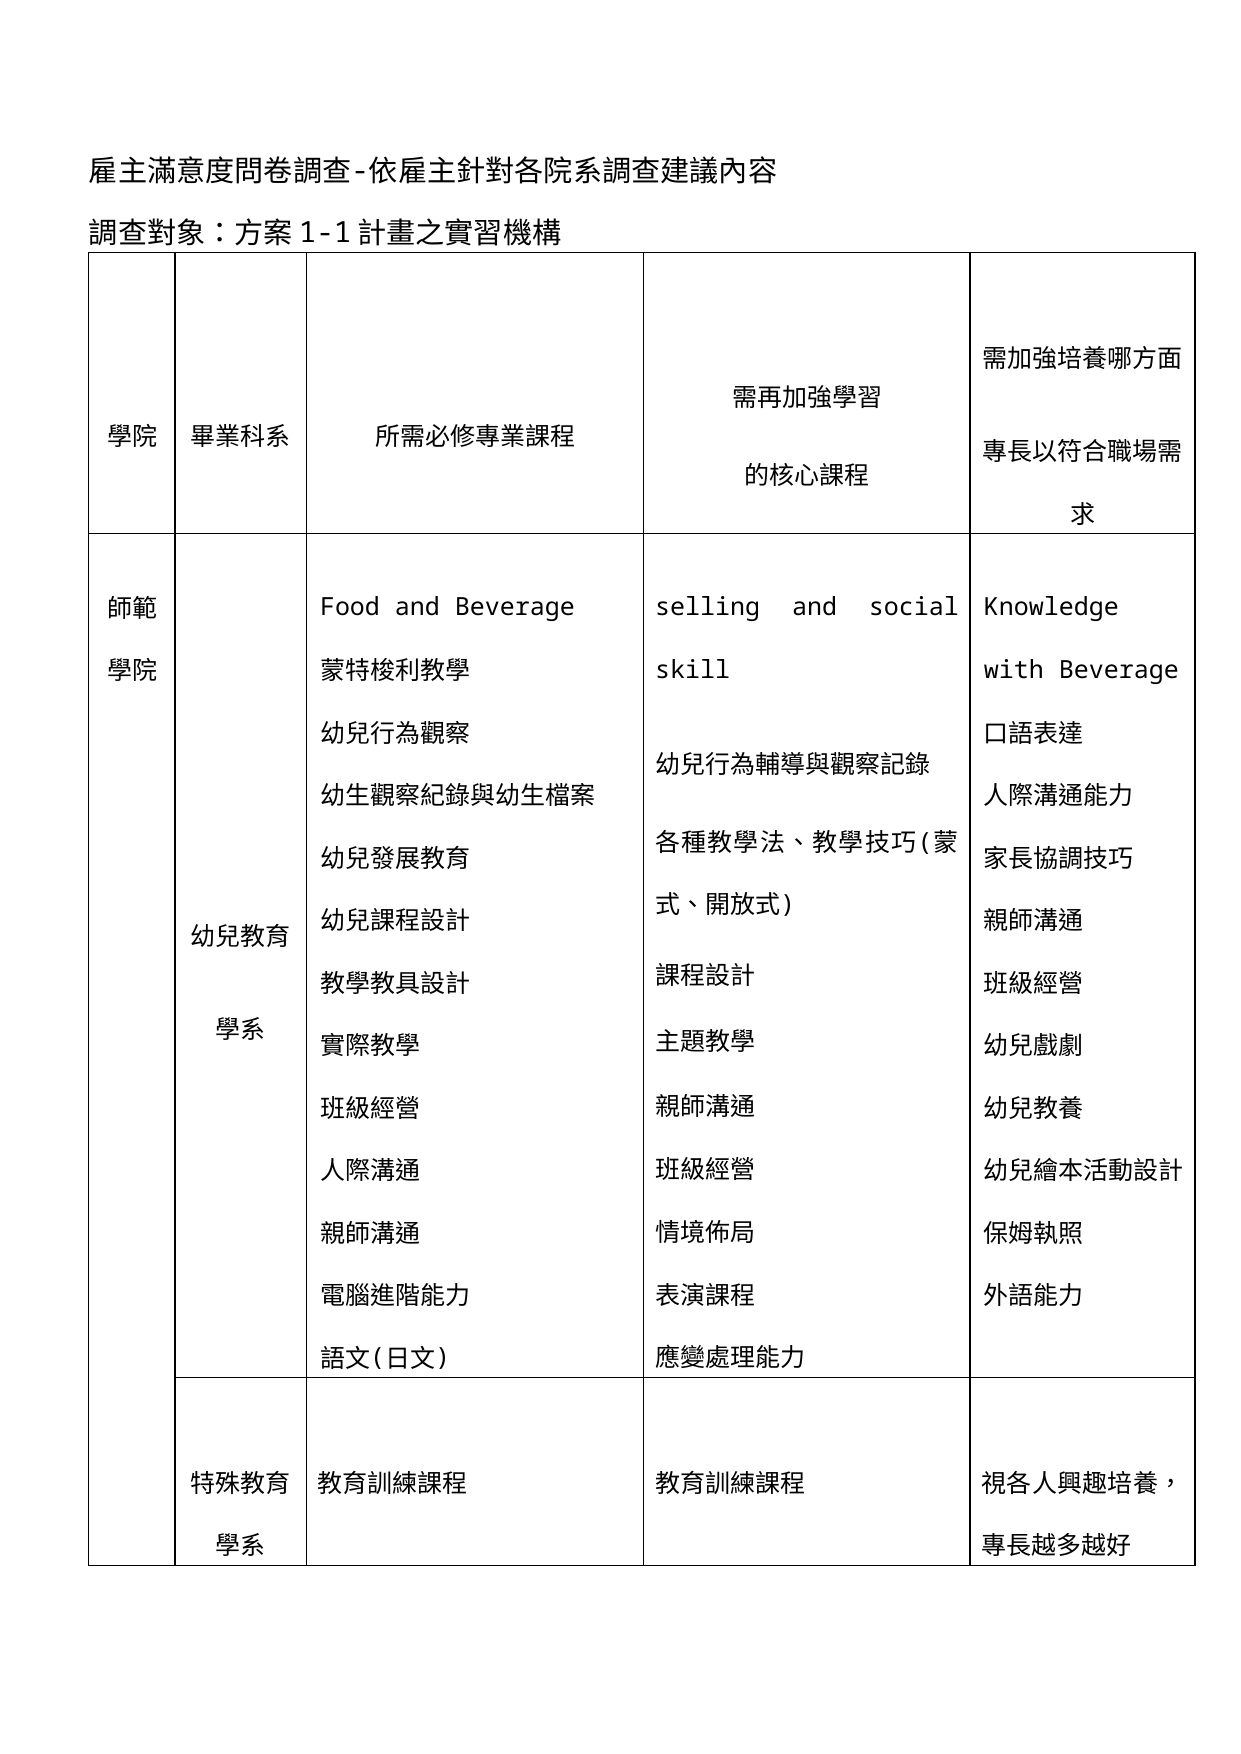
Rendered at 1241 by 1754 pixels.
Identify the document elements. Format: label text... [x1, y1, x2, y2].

table_cell 教育訓練課程 [644, 1378, 969, 1564]
table_cell 教育訓練課程 [307, 1378, 643, 1564]
table_header 學院 [89, 253, 174, 533]
table_cell 視各人興趣培養，專長越多越好 [971, 1378, 1194, 1564]
table_cell 特殊教育 學系 [176, 1378, 306, 1564]
table_header 需再加強學習 的核心課程 [644, 253, 969, 533]
text 雇主滿意度問卷調查-依雇主針對各院系調查建議內容 [89, 127, 1152, 189]
table_cell selling and social skill 幼兒行為輔導與觀察記錄 各種教學法、教學技巧(蒙式、開放式) 課程設計 主題教學 親師溝通 班級經營 情境佈局 表演課程 應變處理能力 [644, 534, 969, 1377]
table_header 畢業科系 [176, 253, 306, 533]
table_header 所需必修專業課程 [307, 253, 643, 533]
table_cell Food and Beverage 蒙特梭利教學 幼兒行為觀察 幼生觀察紀錄與幼生檔案 幼兒發展教育 幼兒課程設計 教學教具設計 實際教學 班級經營 人際溝通 親師溝通 電腦進階能力 語文(日文) [307, 534, 643, 1377]
text 調查對象：方案1-1計畫之實習機構 [89, 189, 1152, 252]
table_header 需加強培養哪方面 專長以符合職場需求 [971, 253, 1194, 533]
table_cell 幼兒教育 學系 [176, 534, 306, 1377]
table_cell 師範學院 [89, 534, 174, 1564]
table_cell Knowledge with Beverage 口語表達 人際溝通能力 家長協調技巧 親師溝通 班級經營 幼兒戲劇 幼兒教養 幼兒繪本活動設計 保姆執照 外語能力 [971, 534, 1194, 1377]
